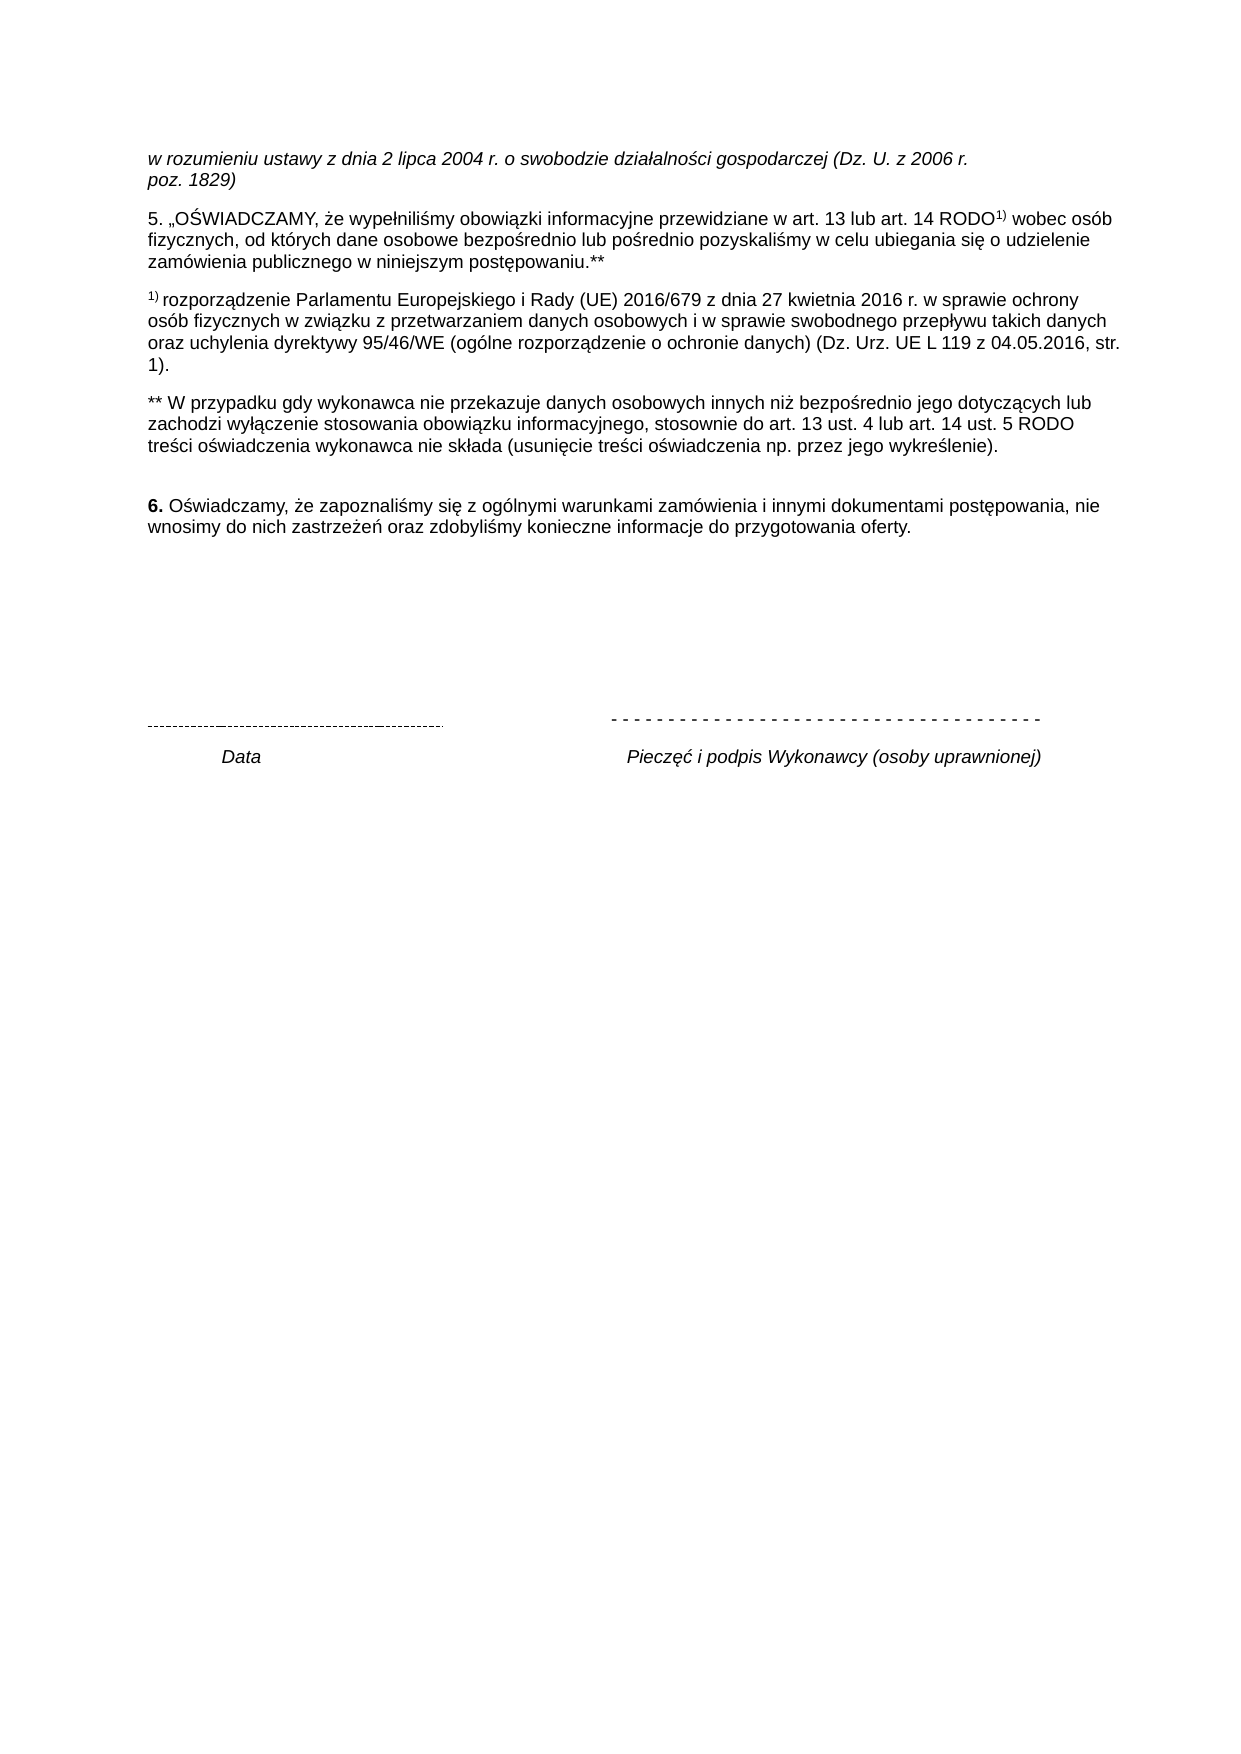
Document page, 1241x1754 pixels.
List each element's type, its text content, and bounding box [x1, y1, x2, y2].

text 1) rozporządzenie Parlamentu Europejskiego i Rady (UE) 2016/679 z dnia 27 kwietnia 2016 r. w sprawie ochrony osób fizycznych w związku z przetwarzaniem danych osobowych i w sprawie swobodnego przepływu takich danych oraz uchylenia dyrektywy 95/46/WE (ogólne rozporządzenie o ochronie danych) (Dz. Urz. UE L 119 z 04.05.2016, str. 1). [148, 289, 1122, 375]
text w rozumieniu ustawy z dnia 2 lipca 2004 r. o swobodzie działalności gospodarczej (Dz. U. z 2006 r. poz. 1829) [148, 148, 1122, 191]
text - - - - - - - - - - - - - - - - - - - - - - - - - - - - - - - - - - - - - - [148, 707, 1093, 729]
text 5. „OŚWIADCZAMY, że wypełniliśmy obowiązki informacyjne przewidziane w art. 13 lub art. 14 RODO1) wobec osób fizycznych, od których dane osobowe bezpośrednio lub pośrednio pozyskaliśmy w celu ubiegania się o udzielenie zamówienia publicznego w niniejszym postępowaniu.** [148, 207, 1122, 272]
text 6. Oświadczamy, że zapoznaliśmy się z ogólnymi warunkami zamówienia i innymi dokumentami postępowania, nie wnosimy do nich zastrzeżeń oraz zdobyliśmy konieczne informacje do przygotowania oferty. [148, 473, 1122, 538]
text Data Pieczęć i podpis Wykonawcy (osoby uprawnionej) [148, 746, 1093, 767]
text ** W przypadku gdy wykonawca nie przekazuje danych osobowych innych niż bezpośrednio jego dotyczących lub zachodzi wyłączenie stosowania obowiązku informacyjnego, stosownie do art. 13 ust. 4 lub art. 14 ust. 5 RODO treści oświadczenia wykonawca nie składa (usunięcie treści oświadczenia np. przez jego wykreślenie). [148, 392, 1122, 456]
